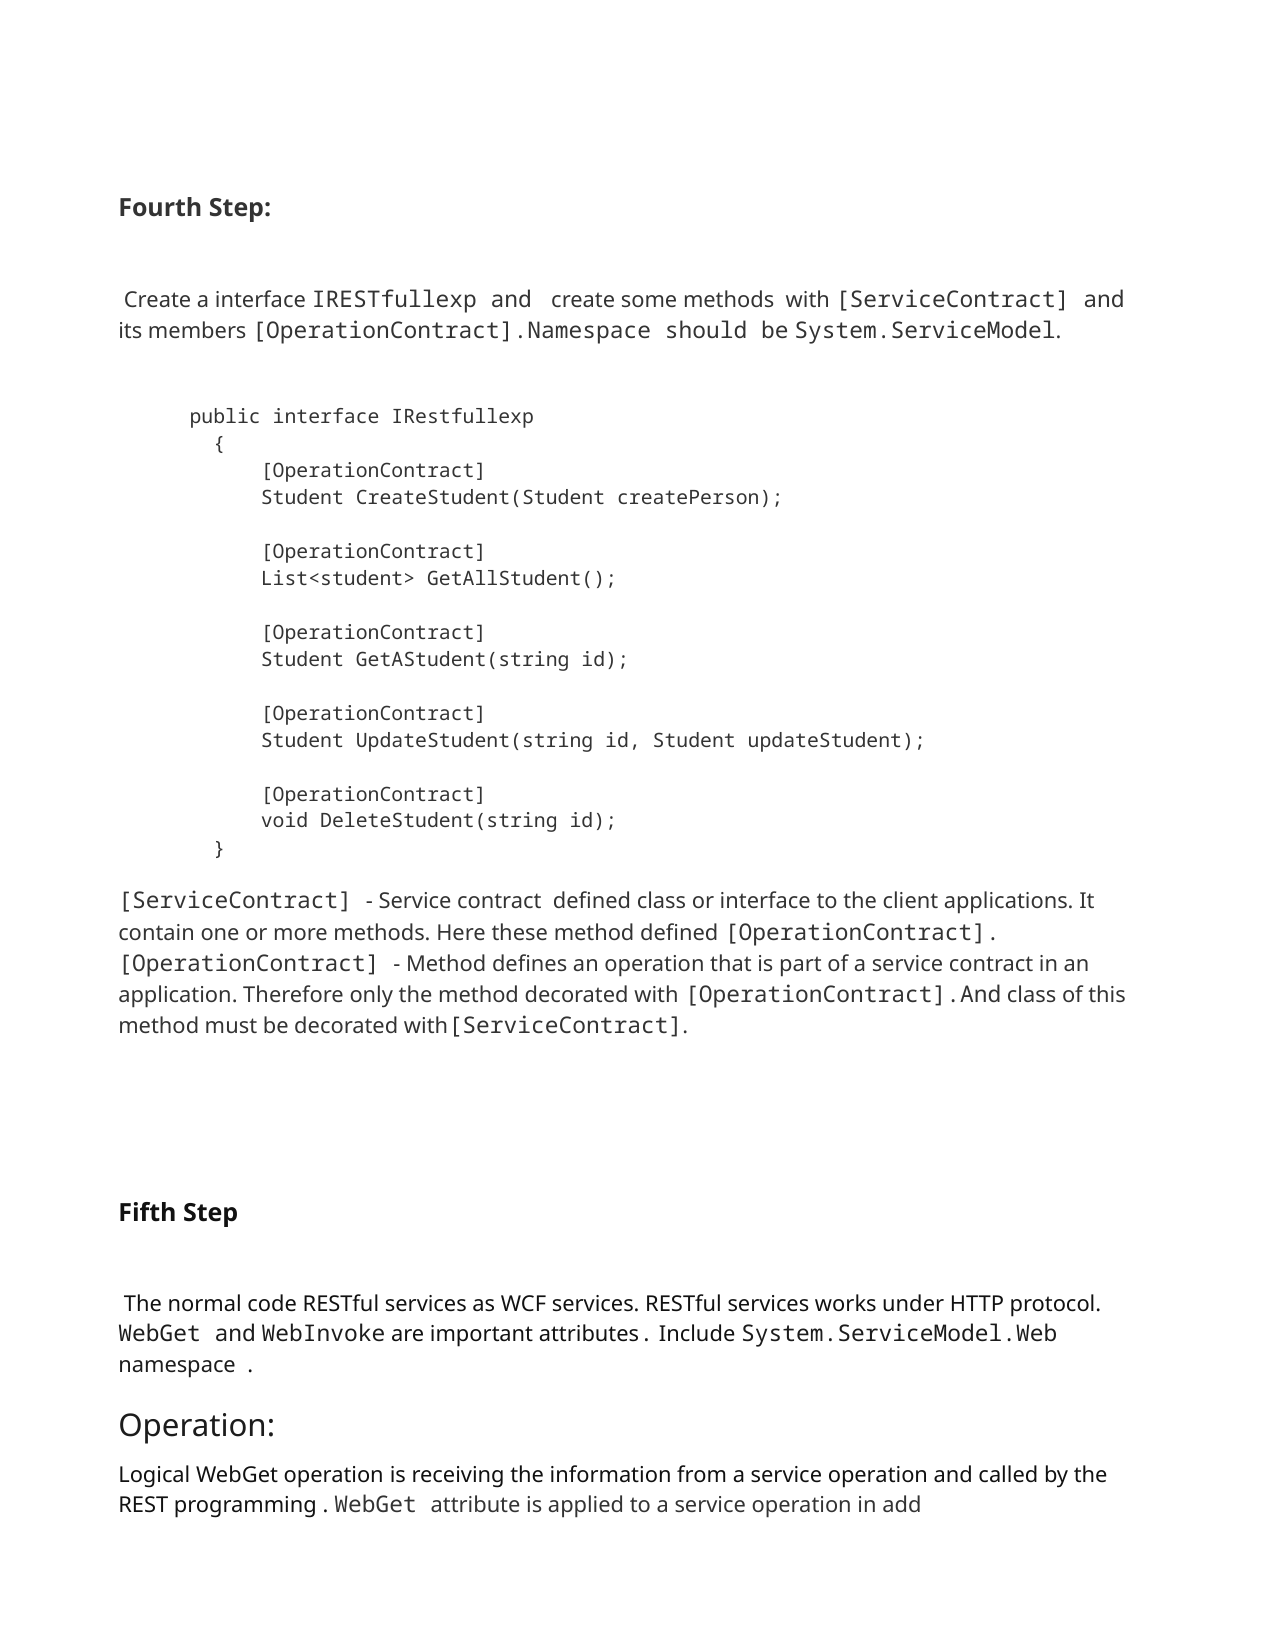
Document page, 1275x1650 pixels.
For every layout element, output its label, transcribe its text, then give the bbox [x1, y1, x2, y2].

text { [118, 429, 1157, 456]
text [OperationContract] [118, 537, 1157, 564]
text Logical WebGet operation is receiving the information from a service operation and called by the REST programming . WebGet attribute is applied to a service operation in add [118, 1458, 1157, 1519]
list [ServiceContract] - Service contract defined class or interface to the client applications. It contain one or more methods. Here these method defined [OperationContract]. [118, 884, 1157, 947]
text The normal code RESTful services as WCF services. RESTful services works under HTTP protocol. WebGet and WebInvoke are important attributes. Include System.ServiceModel.Web namespace . [118, 1288, 1157, 1378]
list [OperationContract] - Method defines an operation that is part of a service contract in an application. Therefore only the method decorated with [OperationContract].And class of this method must be decorated with[ServiceContract]. [118, 947, 1157, 1040]
text Student UpdateStudent(string id, Student updateStudent); [118, 726, 1157, 753]
text Create a interface IRESTfullexp and create some methods with [ServiceContract] and its members [OperationContract].Namespace should be System.ServiceModel. [118, 283, 1157, 345]
text [OperationContract] [118, 699, 1157, 726]
text [OperationContract] [118, 780, 1157, 807]
text Student GetAStudent(string id); [118, 645, 1157, 672]
text void DeleteStudent(string id); [118, 807, 1157, 834]
text [OperationContract] [118, 456, 1157, 483]
text } [118, 834, 1157, 861]
text public interface IRestfullexp [118, 402, 1157, 429]
text Student CreateStudent(Student createPerson); [118, 483, 1157, 510]
text [OperationContract] [118, 618, 1157, 645]
text List<student> GetAllStudent(); [118, 564, 1157, 591]
subtitle Operation: [118, 1403, 1157, 1446]
subtitle Fifth Step [118, 1194, 1157, 1228]
subtitle Fourth Step: [118, 190, 1157, 224]
